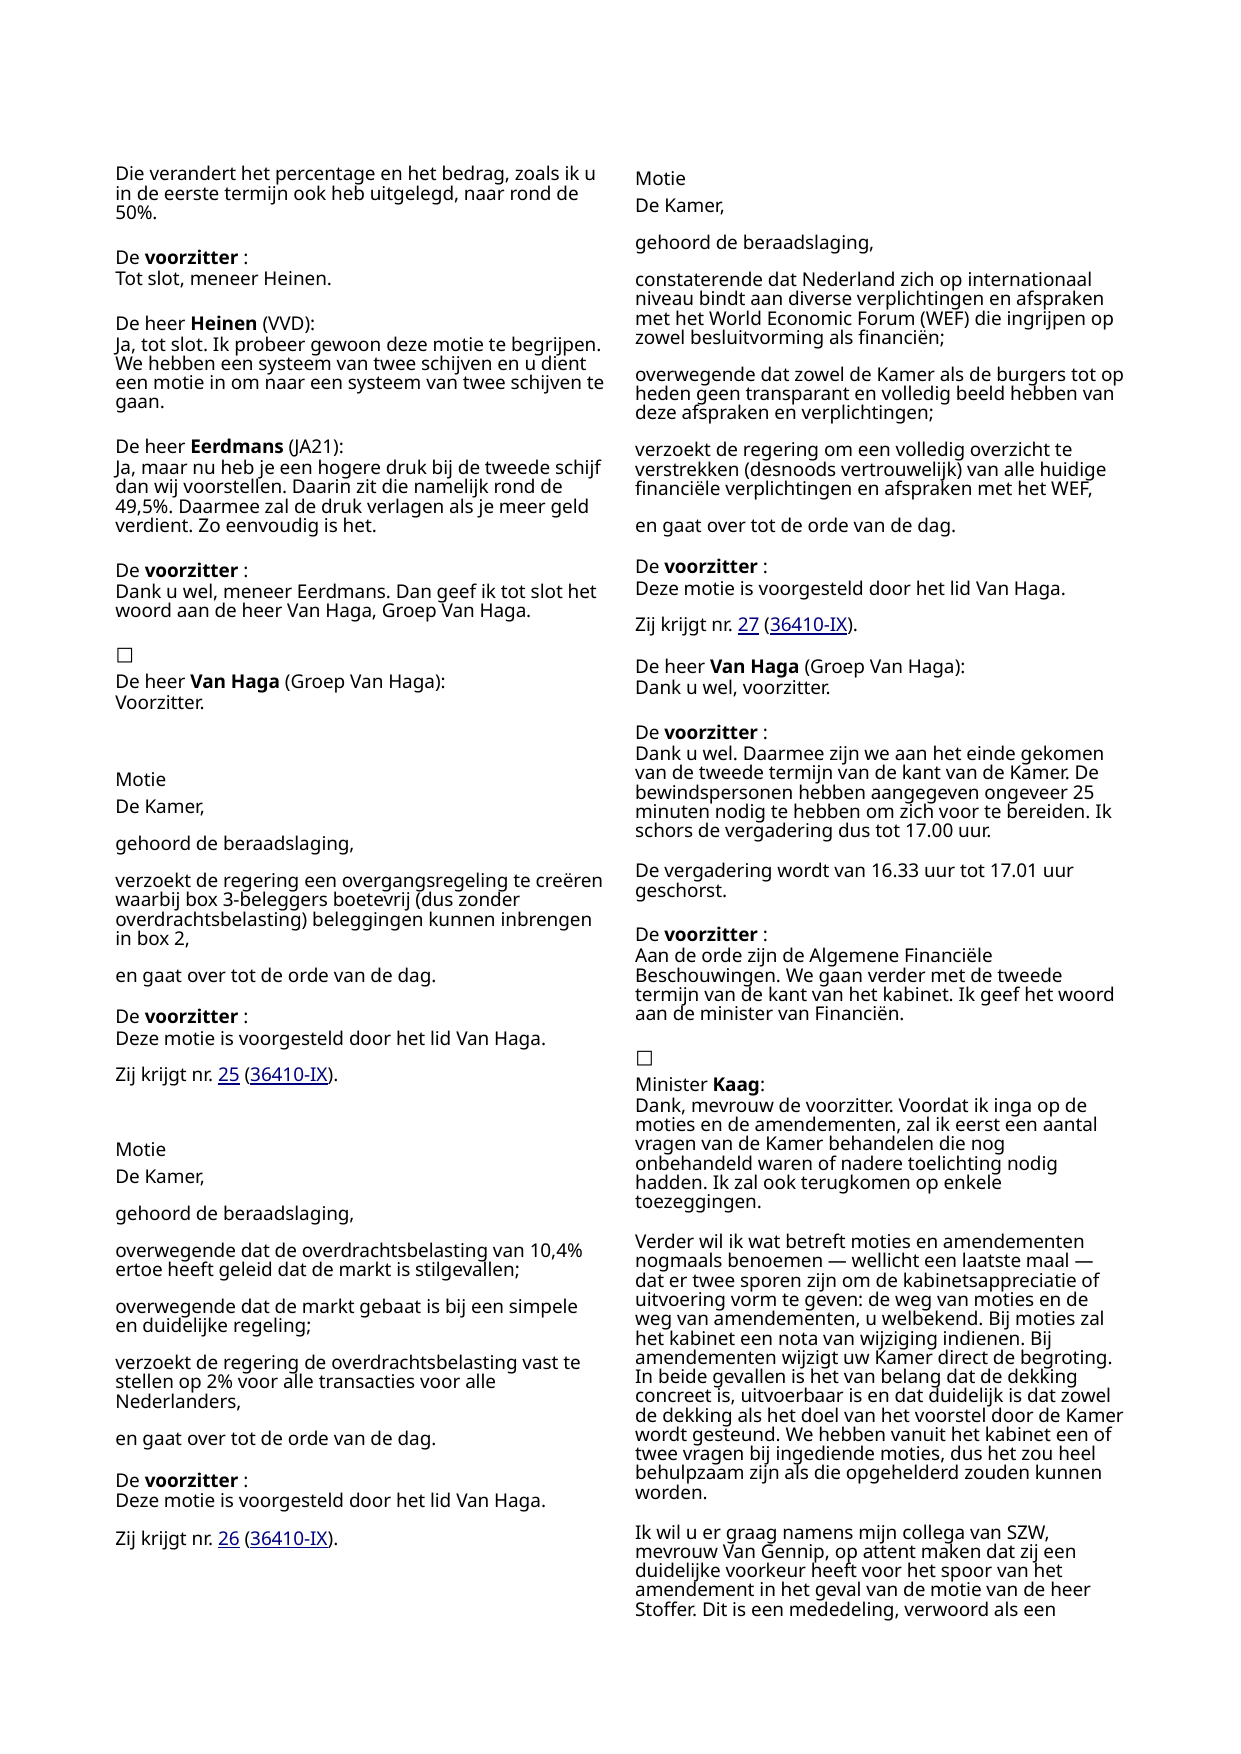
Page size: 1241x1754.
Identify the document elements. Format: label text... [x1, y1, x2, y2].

text Deze motie is voorgesteld door het lid Van Haga. [635, 579, 1125, 599]
text gehoord de beraadslaging, [115, 835, 605, 854]
text Zij krijgt nr. 27 (36410-IX). [635, 616, 1125, 636]
text De voorzitter : [115, 1467, 605, 1492]
text Minister Kaag: [635, 1071, 1125, 1097]
text De voorzitter : [635, 719, 1125, 745]
text verzoekt de regering de overdrachtsbelasting vast te stellen op 2% voor alle transacties voor alle Nederlanders, [115, 1354, 605, 1412]
text Voorzitter. [115, 694, 605, 713]
text Motie [635, 165, 1125, 191]
text De voorzitter : [115, 557, 605, 583]
text De heer Heinen (VVD): [115, 310, 605, 336]
text De voorzitter : [635, 554, 1125, 579]
text Motie [115, 1136, 605, 1162]
text en gaat over tot de orde van de dag. [115, 967, 605, 986]
text Zij krijgt nr. 25 (36410-IX). [115, 1066, 605, 1086]
text De vergadering wordt van 16.33 uur tot 17.01 uur geschorst. [635, 862, 1125, 901]
text Dank u wel. Daarmee zijn we aan het einde gekomen van de tweede termijn van de kant van de Kamer. De bewindspersonen hebben aangegeven ongeveer 25 minuten nodig te hebben om zich voor te bereiden. Ik schors de vergadering dus tot 17.00 uur. [635, 745, 1125, 841]
text ⬜ [115, 642, 605, 668]
text De Kamer, [115, 1168, 605, 1187]
text De heer Van Haga (Groep Van Haga): [635, 653, 1125, 679]
text De voorzitter : [115, 1004, 605, 1029]
text Dank, mevrouw de voorzitter. Voordat ik inga op de moties en de amendementen, zal ik eerst een aantal vragen van de Kamer behandelen die nog onbehandeld waren of nadere toelichting nodig hadden. Ik zal ook terugkomen op enkele toezeggingen. [635, 1097, 1125, 1212]
text Dank u wel, meneer Eerdmans. Dan geef ik tot slot het woord aan de heer Van Haga, Groep Van Haga. [115, 583, 605, 621]
text Deze motie is voorgesteld door het lid Van Haga. [115, 1029, 605, 1049]
text Ik wil u er graag namens mijn collega van SZW, mevrouw Van Gennip, op attent maken dat zij een duidelijke voorkeur heeft voor het spoor van het amendement in het geval van de motie van de heer Stoffer. Dit is een mededeling, verwoord als een [635, 1524, 1125, 1620]
text en gaat over tot de orde van de dag. [635, 517, 1125, 536]
text Tot slot, meneer Heinen. [115, 270, 605, 289]
text De voorzitter : [635, 922, 1125, 947]
text Ja, tot slot. Ik probeer gewoon deze motie te begrijpen. We hebben een systeem van twee schijven en u dient een motie in om naar een systeem van twee schijven te gaan. [115, 336, 605, 413]
text Aan de orde zijn de Algemene Financiële Beschouwingen. We gaan verder met de tweede termijn van de kant van het kabinet. Ik geef het woord aan de minister van Financiën. [635, 947, 1125, 1024]
text en gaat over tot de orde van de dag. [115, 1430, 605, 1449]
text verzoekt de regering een overgangsregeling te creëren waarbij box 3-beleggers boetevrij (dus zonder overdrachtsbelasting) beleggingen kunnen inbrengen in box 2, [115, 872, 605, 949]
text ⬜ [635, 1045, 1125, 1071]
text Dank u wel, voorzitter. [635, 679, 1125, 698]
text De Kamer, [115, 798, 605, 817]
text gehoord de beraadslaging, [635, 234, 1125, 253]
text verzoekt de regering om een volledig overzicht te verstrekken (desnoods vertrouwelijk) van alle huidige financiële verplichtingen en afspraken met het WEF, [635, 441, 1125, 499]
text De heer Eerdmans (JA21): [115, 433, 605, 459]
text Zij krijgt nr. 26 (36410-IX). [115, 1529, 605, 1549]
text overwegende dat zowel de Kamer als de burgers tot op heden geen transparant en volledig beeld hebben van deze afspraken en verplichtingen; [635, 366, 1125, 423]
text constaterende dat Nederland zich op internationaal niveau bindt aan diverse verplichtingen en afspraken met het World Economic Forum (WEF) die ingrijpen op zowel besluitvorming als financiën; [635, 271, 1125, 348]
text overwegende dat de overdrachtsbelasting van 10,4% ertoe heeft geleid dat de markt is stilgevallen; [115, 1242, 605, 1280]
text overwegende dat de markt gebaat is bij een simpele en duidelijke regeling; [115, 1298, 605, 1337]
text De Kamer, [635, 197, 1125, 216]
text Motie [115, 766, 605, 792]
text gehoord de beraadslaging, [115, 1205, 605, 1224]
text De heer Van Haga (Groep Van Haga): [115, 668, 605, 694]
text Verder wil ik wat betreft moties en amendementen nogmaals benoemen — wellicht een laatste maal — dat er twee sporen zijn om de kabinetsappreciatie of uitvoering vorm te geven: de weg van moties en de weg van amendementen, u welbekend. Bij moties zal het kabinet een nota van wijziging indienen. Bij amendementen wijzigt uw Kamer direct de begroting. In beide gevallen is het van belang dat de dekking concreet is, uitvoerbaar is en dat duidelijk is dat zowel de dekking als het doel van het voorstel door de Kamer wordt gesteund. We hebben vanuit het kabinet een of twee vragen bij ingediende moties, dus het zou heel behulpzaam zijn als die opgehelderd zouden kunnen worden. [635, 1233, 1125, 1503]
text Deze motie is voorgesteld door het lid Van Haga. [115, 1492, 605, 1512]
text De voorzitter : [115, 244, 605, 270]
text Die verandert het percentage en het bedrag, zoals ik u in de eerste termijn ook heb uitgelegd, naar rond de 50%. [115, 165, 605, 223]
text Ja, maar nu heb je een hogere druk bij de tweede schijf dan wij voorstellen. Daarin zit die namelijk rond de 49,5%. Daarmee zal de druk verlagen als je meer geld verdient. Zo eenvoudig is het. [115, 459, 605, 536]
